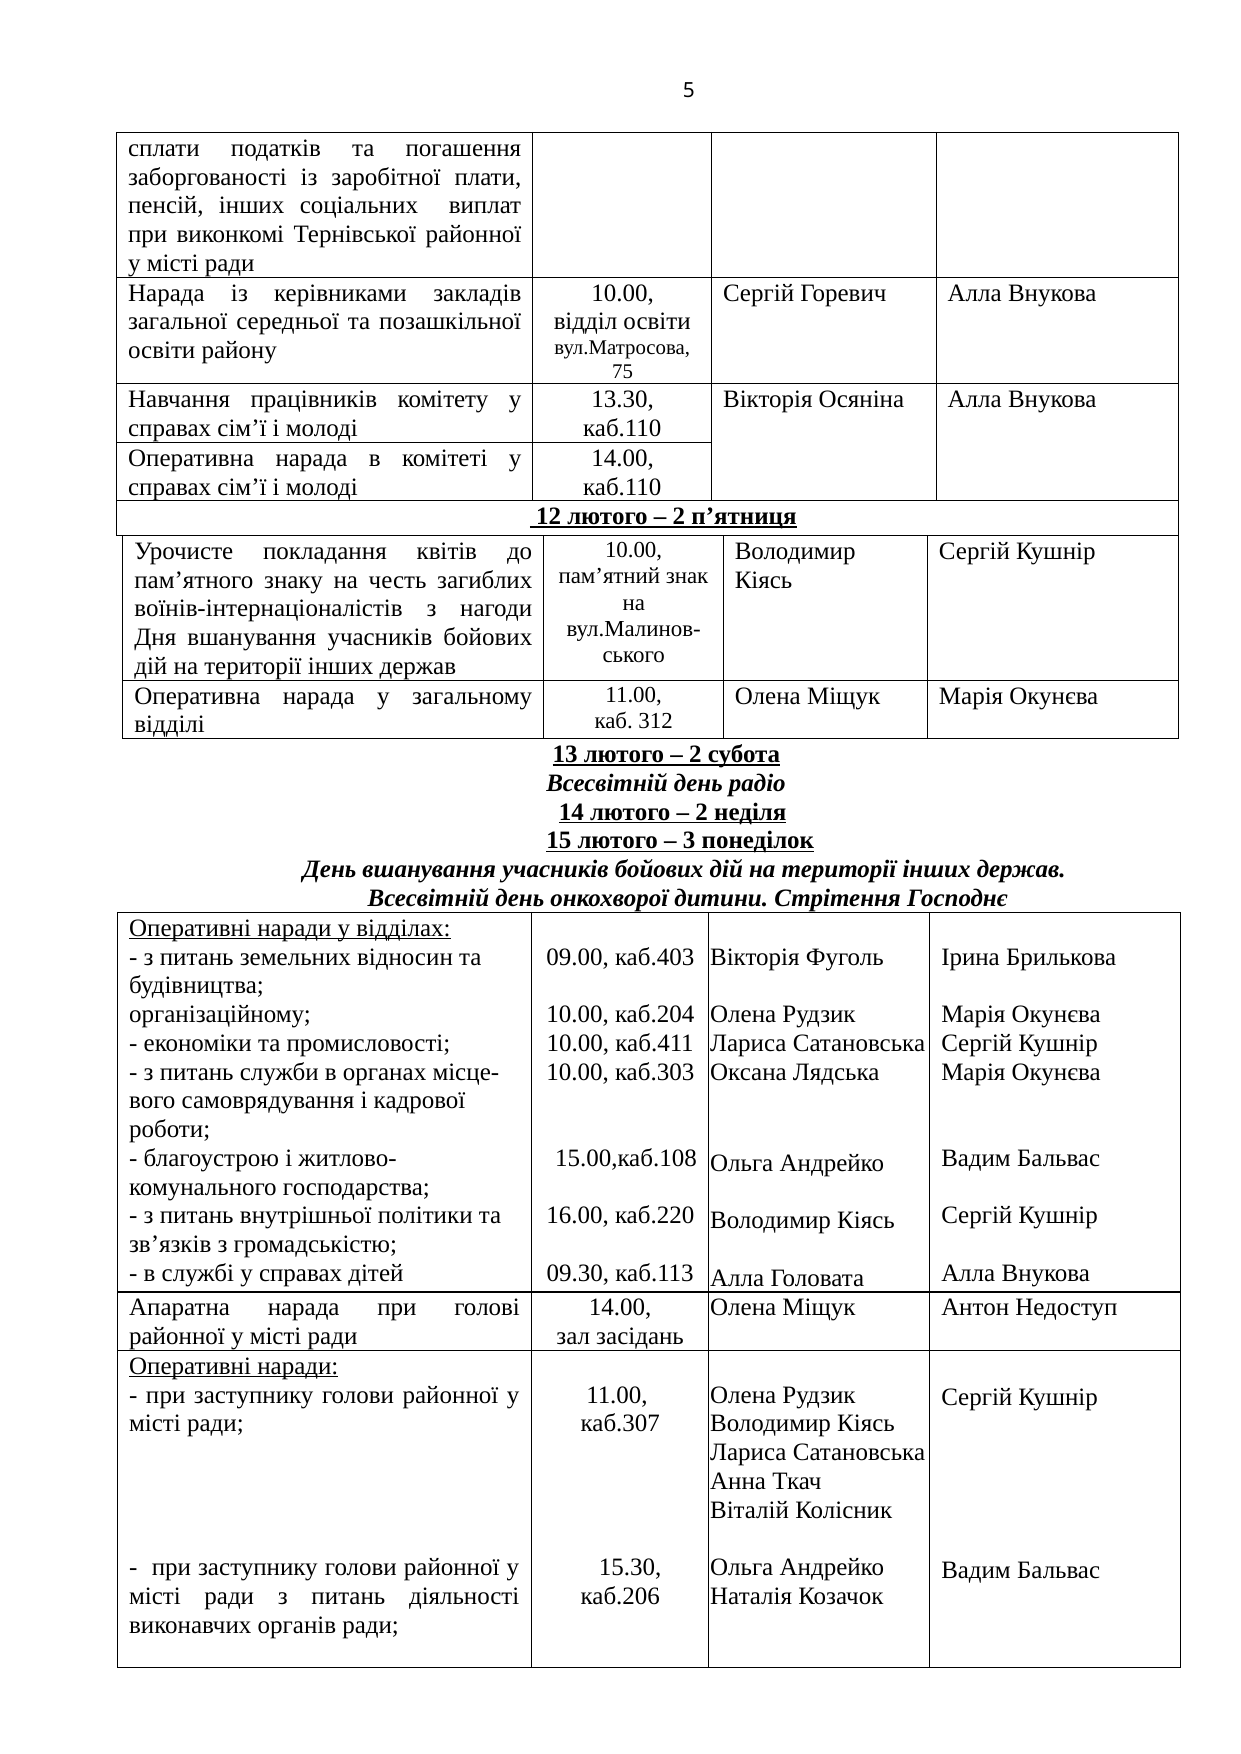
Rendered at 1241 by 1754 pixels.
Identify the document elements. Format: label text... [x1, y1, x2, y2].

table_header 09.00, каб.403 10.00, каб.204 10.00, каб.411 10.00, каб.303 15.00,каб.108 16.00, каб.220 09.30, каб.113 [532, 913, 708, 1291]
table_cell Урочисте покладання квітів до пам’ятного знаку на честь загиблих воїнів-інтернаціоналістів з нагоди Дня вшанування учасників бойових дій на території інших держав [123, 536, 543, 680]
table_cell сплати податків та погашення заборгованості із заробітної плати, пенсій, інших соціальних виплат при виконкомі Тернівської районної у місті ради [117, 133, 532, 277]
text 13 лютого – 2 субота [177, 739, 1200, 768]
table_cell Апаратна нарада при голові районної у місті ради [118, 1293, 531, 1350]
table_cell [1179, 680, 1185, 738]
table_cell [1179, 277, 1185, 383]
table_cell Оперативна нарада в комітеті у справах сім’ї і молоді [117, 443, 532, 500]
table_cell [117, 536, 122, 680]
table_cell 14.00, зал засідань [532, 1293, 708, 1350]
table_cell [533, 133, 711, 277]
table_cell Оперативна нарада у загальному відділі [123, 681, 543, 738]
table_cell Олена Рудзик Володимир Кіясь Лариса Сатановська Анна Ткач Віталій Колісник Ольга Андрейко Наталія Козачок [709, 1351, 929, 1667]
table_cell 14.00, каб.110 [533, 443, 711, 500]
table_cell [937, 133, 1178, 277]
table_header Оперативні наради у відділах: - з питань земельних відносин та будівництва; організаційному; - економіки та промисловості; - з питань служби в органах місце-вого самоврядування і кадрової роботи; - благоустрою і житлово-комунального господарства; - з питань внутрішньої політики та зв’язків з громадськістю; - в службі у справах дітей [118, 913, 531, 1291]
text 14 лютого – 2 неділя [177, 797, 1200, 826]
table_cell Володимир Кіясь [724, 536, 927, 680]
table_cell [1179, 442, 1185, 500]
text Всесвітній день онкохворої дитини. Стрітення Господнє [177, 883, 1200, 912]
table_cell [1179, 383, 1185, 442]
table_cell Марія Окунєва [928, 681, 1178, 738]
table_cell 10.00, відділ освіти вул.Матросова, 75 [533, 278, 711, 383]
table_cell Оперативні наради: - при заступнику голови районної у місті ради; - при заступнику голови районної у місті ради з питань діяльності виконавчих органів ради; [118, 1351, 531, 1667]
text День вшанування учасників бойових дій на території інших держав. [177, 854, 1200, 883]
text 15 лютого – 3 понеділок [177, 826, 1200, 854]
table_cell Навчання працівників комітету у справах сім’ї і молоді [117, 384, 532, 442]
table_cell Антон Недоступ [930, 1293, 1180, 1350]
table_cell Алла Внукова [937, 384, 1178, 500]
table_cell Олена Міщук [709, 1293, 929, 1350]
table_cell 11.00, каб.307 15.30, каб.206 [532, 1351, 708, 1667]
table_cell Сергій Кушнір [928, 536, 1178, 680]
table_cell 13.30, каб.110 [533, 384, 711, 442]
table_cell Нарада із керівниками закладів загальної середньої та позашкільної освіти району [117, 278, 532, 383]
table_header Вікторія Фуголь Олена Рудзик Лариса Сатановська Оксана Лядська Ольга Андрейко Володимир Кіясь Алла Головата [709, 913, 929, 1291]
table_header Ірина Брилькова Марія Окунєва Сергій Кушнір Марія Окунєва Вадим Бальвас Сергій Кушнір Алла Внукова [930, 913, 1180, 1291]
table_cell 12 лютого – 2 п’ятниця [117, 501, 1178, 535]
table_cell Олена Міщук [724, 681, 927, 738]
table_cell [712, 133, 936, 277]
table_cell [1179, 132, 1185, 277]
table_cell Вікторія Осяніна [712, 384, 936, 500]
table_cell [1179, 500, 1185, 535]
table_cell 10.00, пам’ятний знак на вул.Малинов-ського [544, 536, 723, 680]
table_cell Сергій Кушнір Вадим Бальвас [930, 1351, 1180, 1667]
table_cell [117, 680, 122, 738]
table_cell [1179, 535, 1185, 680]
text Всесвітній день радіо [177, 768, 1200, 797]
table_cell 11.00, каб. 312 [544, 681, 723, 738]
table_cell Алла Внукова [937, 278, 1178, 383]
table_cell Сергій Горевич [712, 278, 936, 383]
